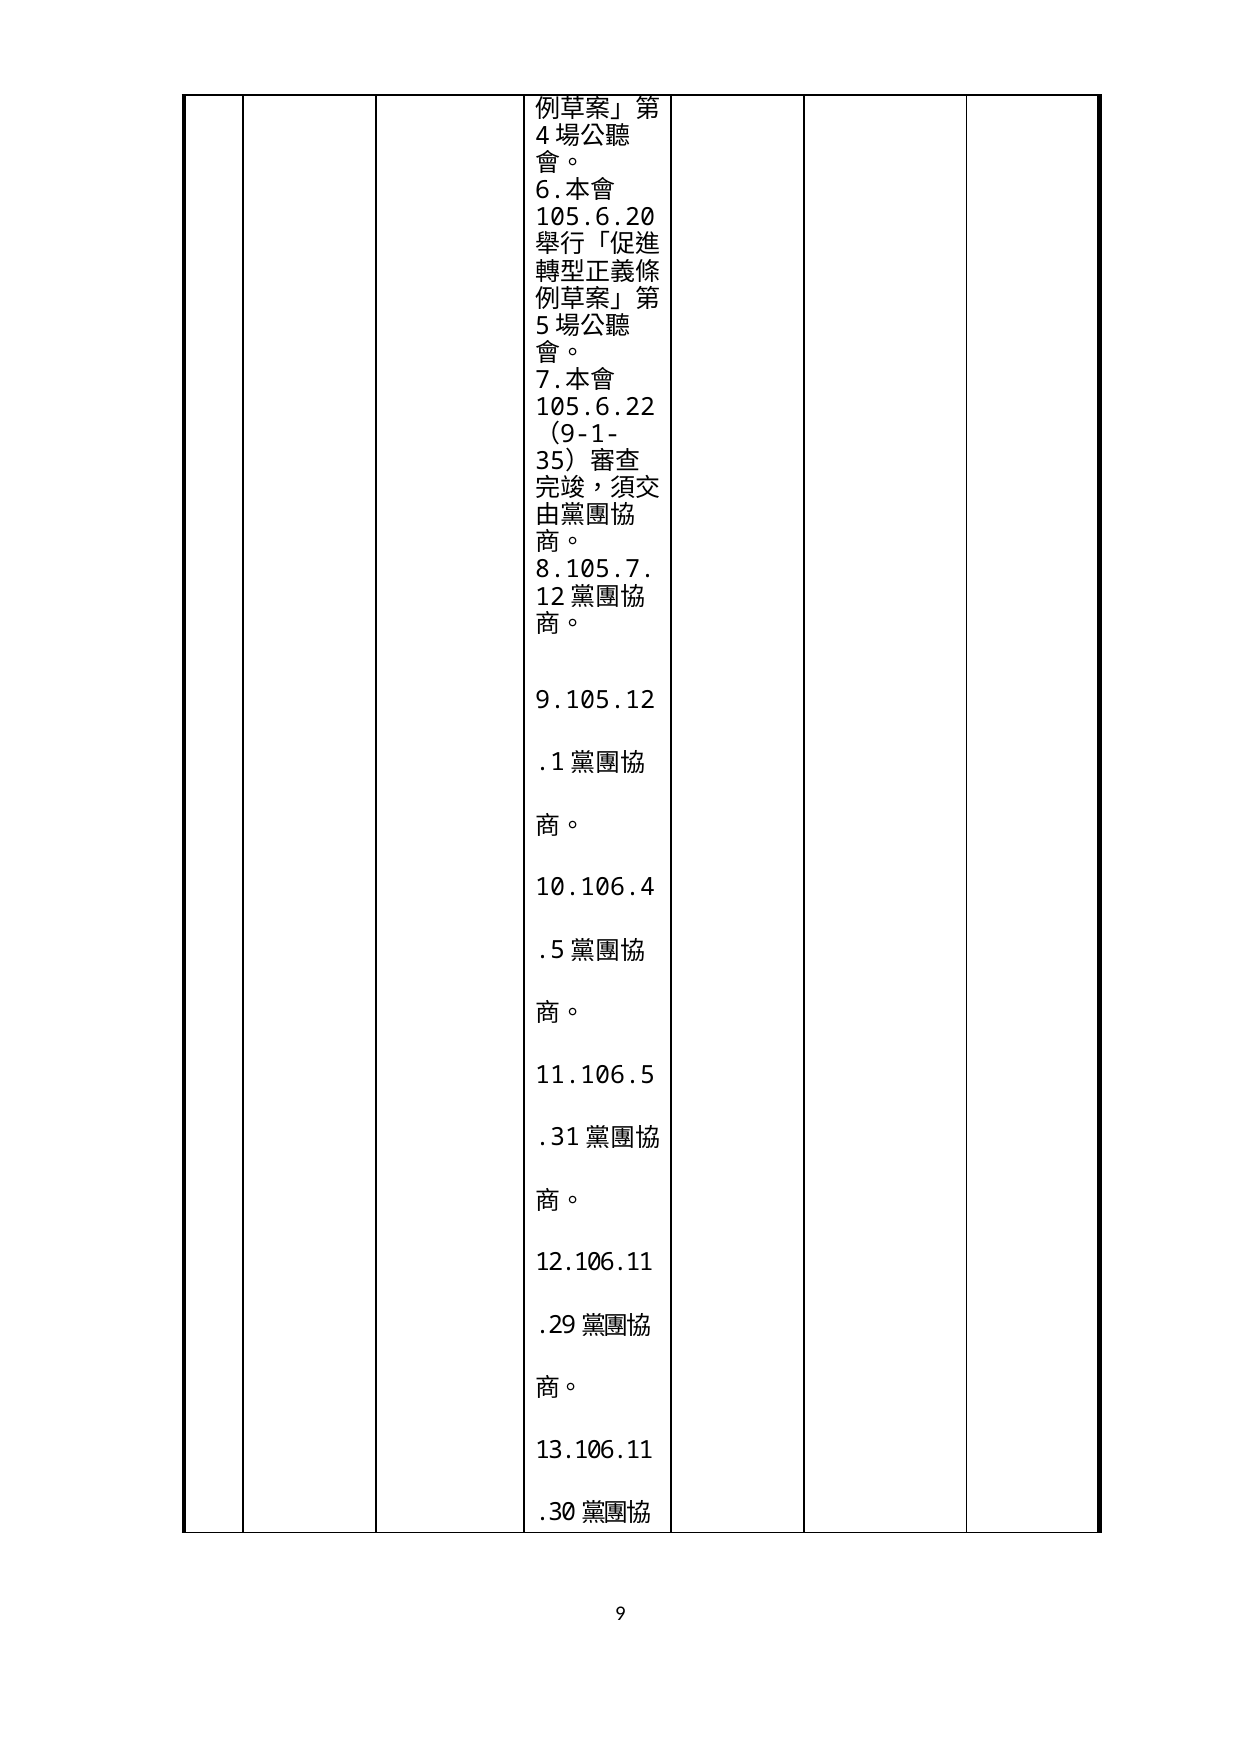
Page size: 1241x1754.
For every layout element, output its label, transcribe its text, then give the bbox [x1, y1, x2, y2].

table_cell 例草案」第4場公聽會。 6.本會105.6.20舉行「促進轉型正義條例草案」第5場公聽會。 7.本會105.6.22（9-1-35）審查完竣，須交由黨團協商。 8.105.7.12黨團協商。 9.105.12.1黨團協商。 10.106.4.5黨團協商。 11.106.5.31黨團協商。 12.106.11.29黨團協商。 13.106.11.30黨團協 [525, 96, 670, 1532]
table_cell [805, 96, 966, 1532]
table_cell [377, 96, 523, 1532]
table_cell [672, 96, 803, 1532]
table_cell [967, 96, 1097, 1532]
table_cell [244, 96, 375, 1532]
table_cell [186, 96, 242, 1532]
